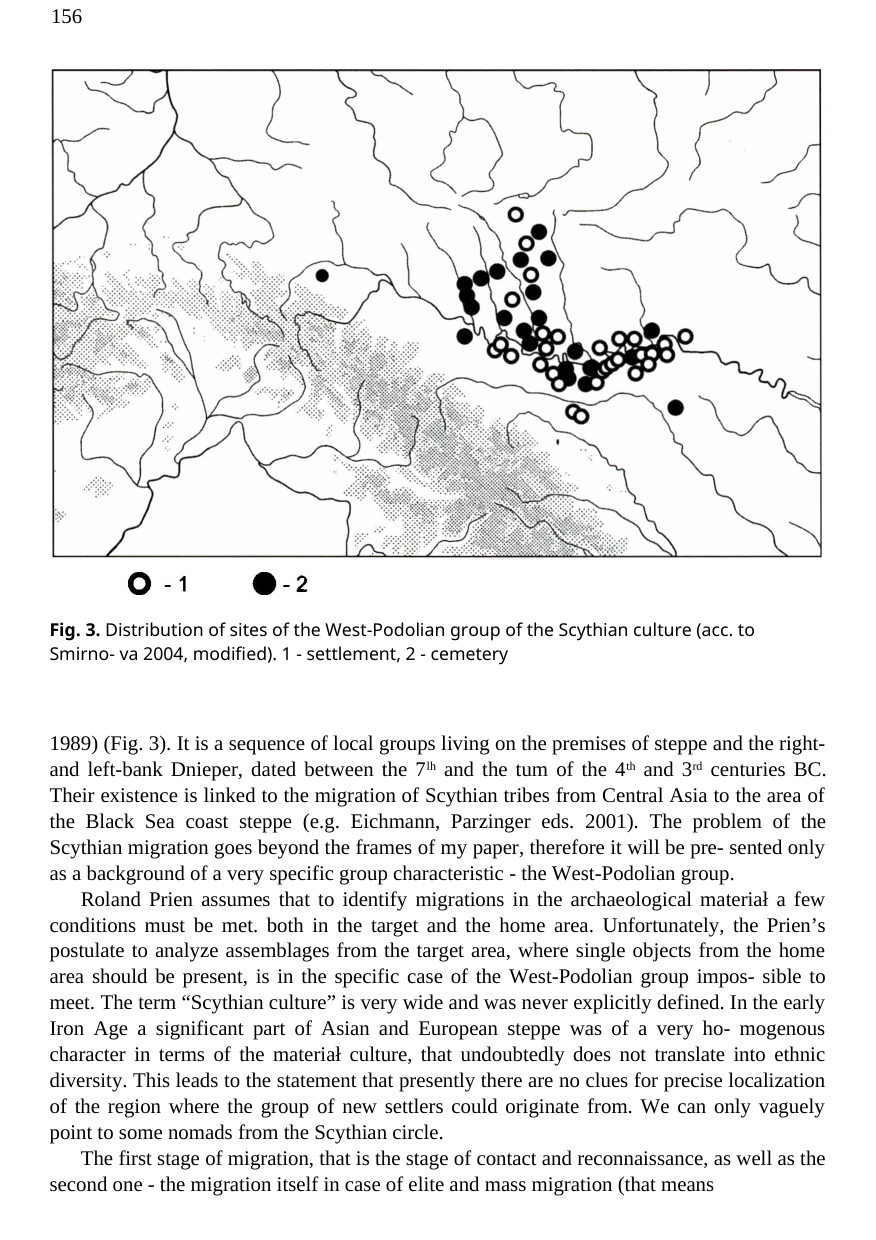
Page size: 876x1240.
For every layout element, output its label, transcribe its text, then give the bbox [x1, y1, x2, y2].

text 156 [51, 4, 87, 28]
text The first stage of migration, that is the stage of contact and reconnaissance, as well as the second one - the migration itself in case of elite and mass migration (that means [49, 1146, 827, 1196]
text Fig. 3. Distribution of sites of the West-Podolian group of the Scythian culture (acc. to Smirno- va 2004, modified). 1 - settlement, 2 - cemetery [49, 617, 825, 666]
text 1989) (Fig. 3). It is a sequence of local groups living on the premises of steppe and the right- and left-bank Dnieper, dated between the 7lh and the tum of the 4th and 3rd centuries BC. Their existence is linked to the migration of Scythian tribes from Central Asia to the area of the Black Sea coast steppe (e.g. Eichmann, Parzinger eds. 2001). The problem of the Scythian migration goes beyond the frames of my paper, therefore it will be pre- sented only as a background of a very specific group characteristic - the West-Podolian group. [49, 731, 827, 885]
picture [51, 69, 822, 601]
text Roland Prien assumes that to identify migrations in the archaeological materiał a few conditions must be met. both in the target and the home area. Unfortunately, the Prien’s postulate to analyze assemblages from the target area, where single objects from the home area should be present, is in the specific case of the West-Podolian group impos- sible to meet. The term “Scythian culture” is very wide and was never explicitly defined. In the early Iron Age a significant part of Asian and European steppe was of a very ho- mogenous character in terms of the materiał culture, that undoubtedly does not translate into ethnic diversity. This leads to the statement that presently there are no clues for precise localization of the region where the group of new settlers could originate from. We can only vaguely point to some nomads from the Scythian circle. [49, 887, 827, 1144]
